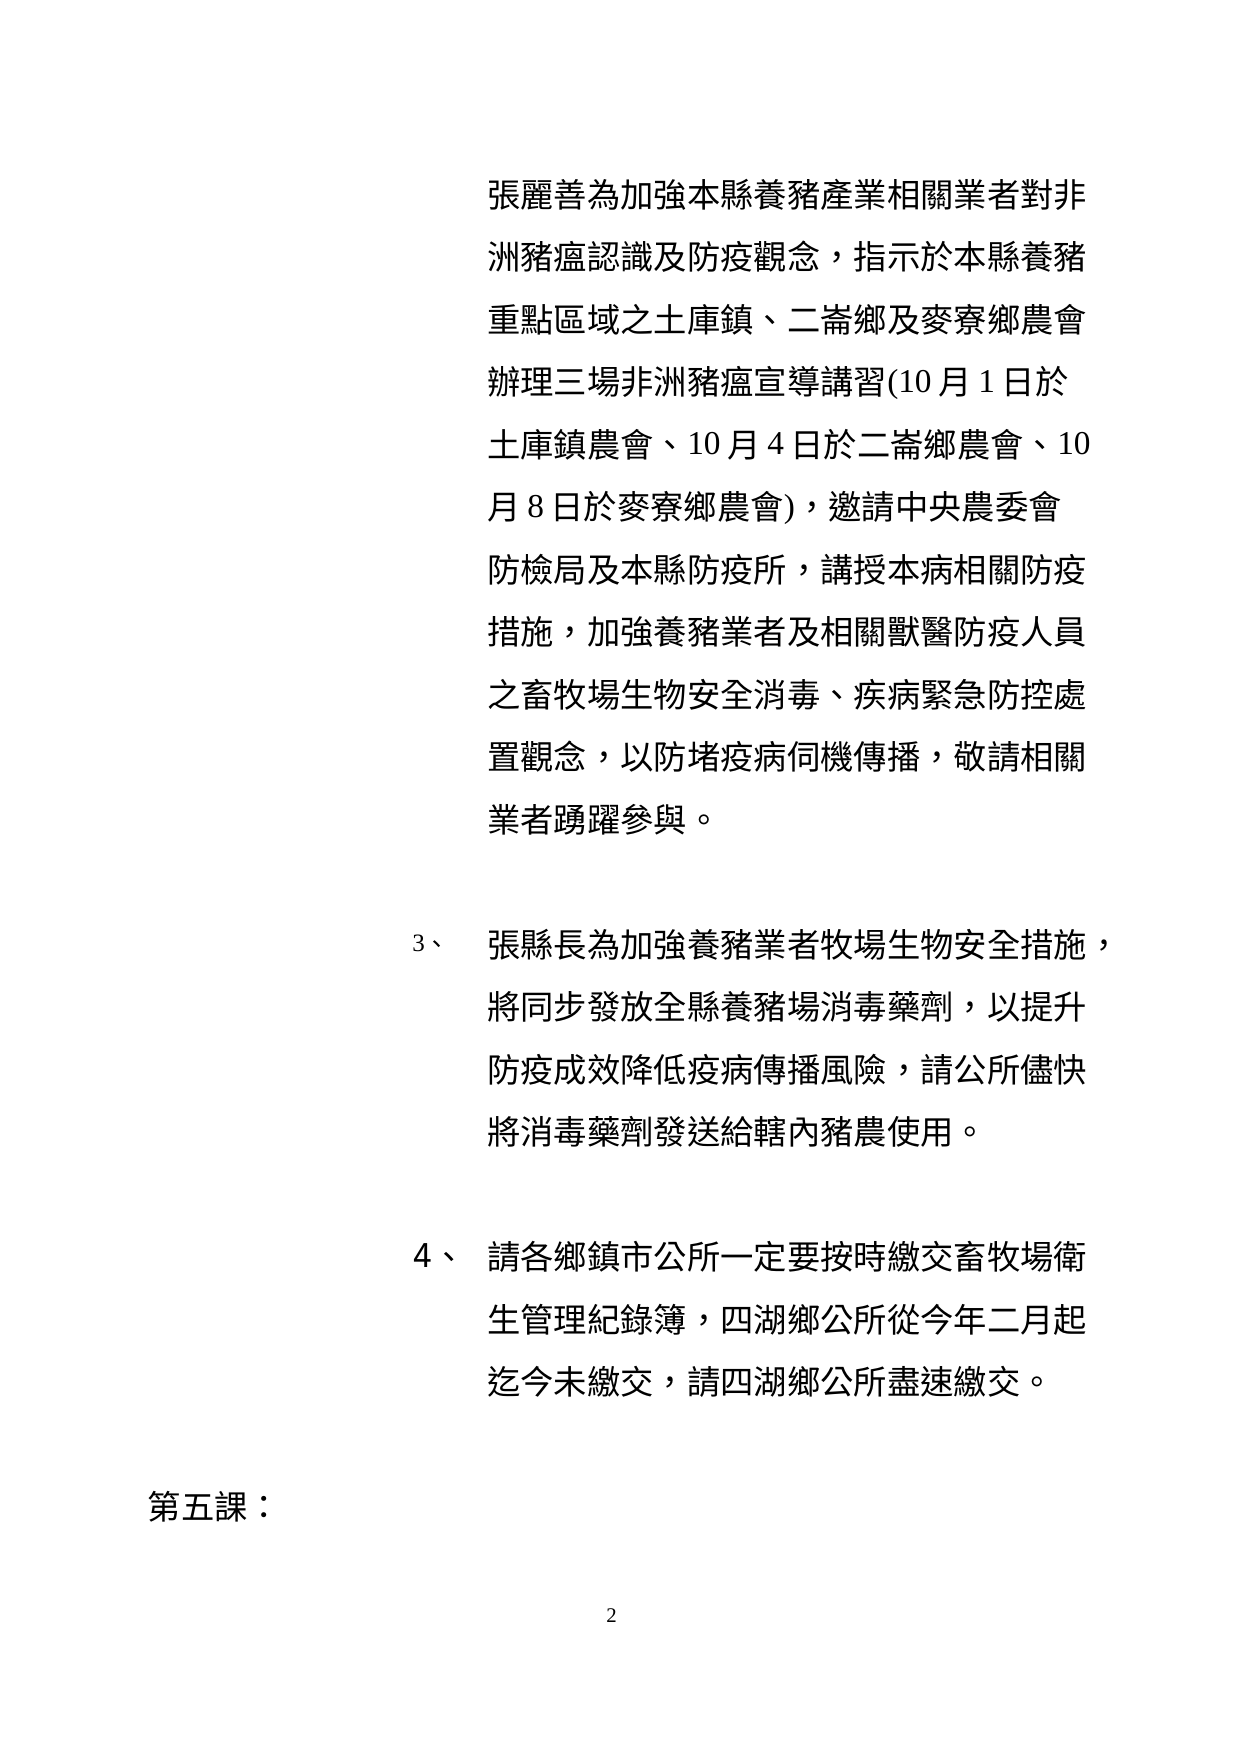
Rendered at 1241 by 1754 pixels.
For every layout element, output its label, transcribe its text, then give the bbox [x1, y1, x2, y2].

list 張麗善為加強本縣養豬產業相關業者對非洲豬瘟認識及防疫觀念，指示於本縣養豬重點區域之土庫鎮、二崙鄉及麥寮鄉農會辦理三場非洲豬瘟宣導講習(10月1日於土庫鎮農會、10月4日於二崙鄉農會、10月8日於麥寮鄉農會)，邀請中央農委會防檢局及本縣防疫所，講授本病相關防疫措施，加強養豬業者及相關獸醫防疫人員之畜牧場生物安全消毒、疾病緊急防控處置觀念，以防堵疫病伺機傳播，敬請相關業者踴躍參與。 [412, 151, 1092, 838]
list 請各鄉鎮市公所一定要按時繳交畜牧場衛生管理紀錄簿，四湖鄉公所從今年二月起迄今未繳交，請四湖鄉公所盡速繳交。 [412, 1213, 1092, 1401]
list 張縣長為加強養豬業者牧場生物安全措施，將同步發放全縣養豬場消毒藥劑，以提升防疫成效降低疫病傳播風險，請公所儘快將消毒藥劑發送給轄內豬農使用。 [412, 901, 1092, 1151]
text 第五課： [148, 1463, 1092, 1526]
